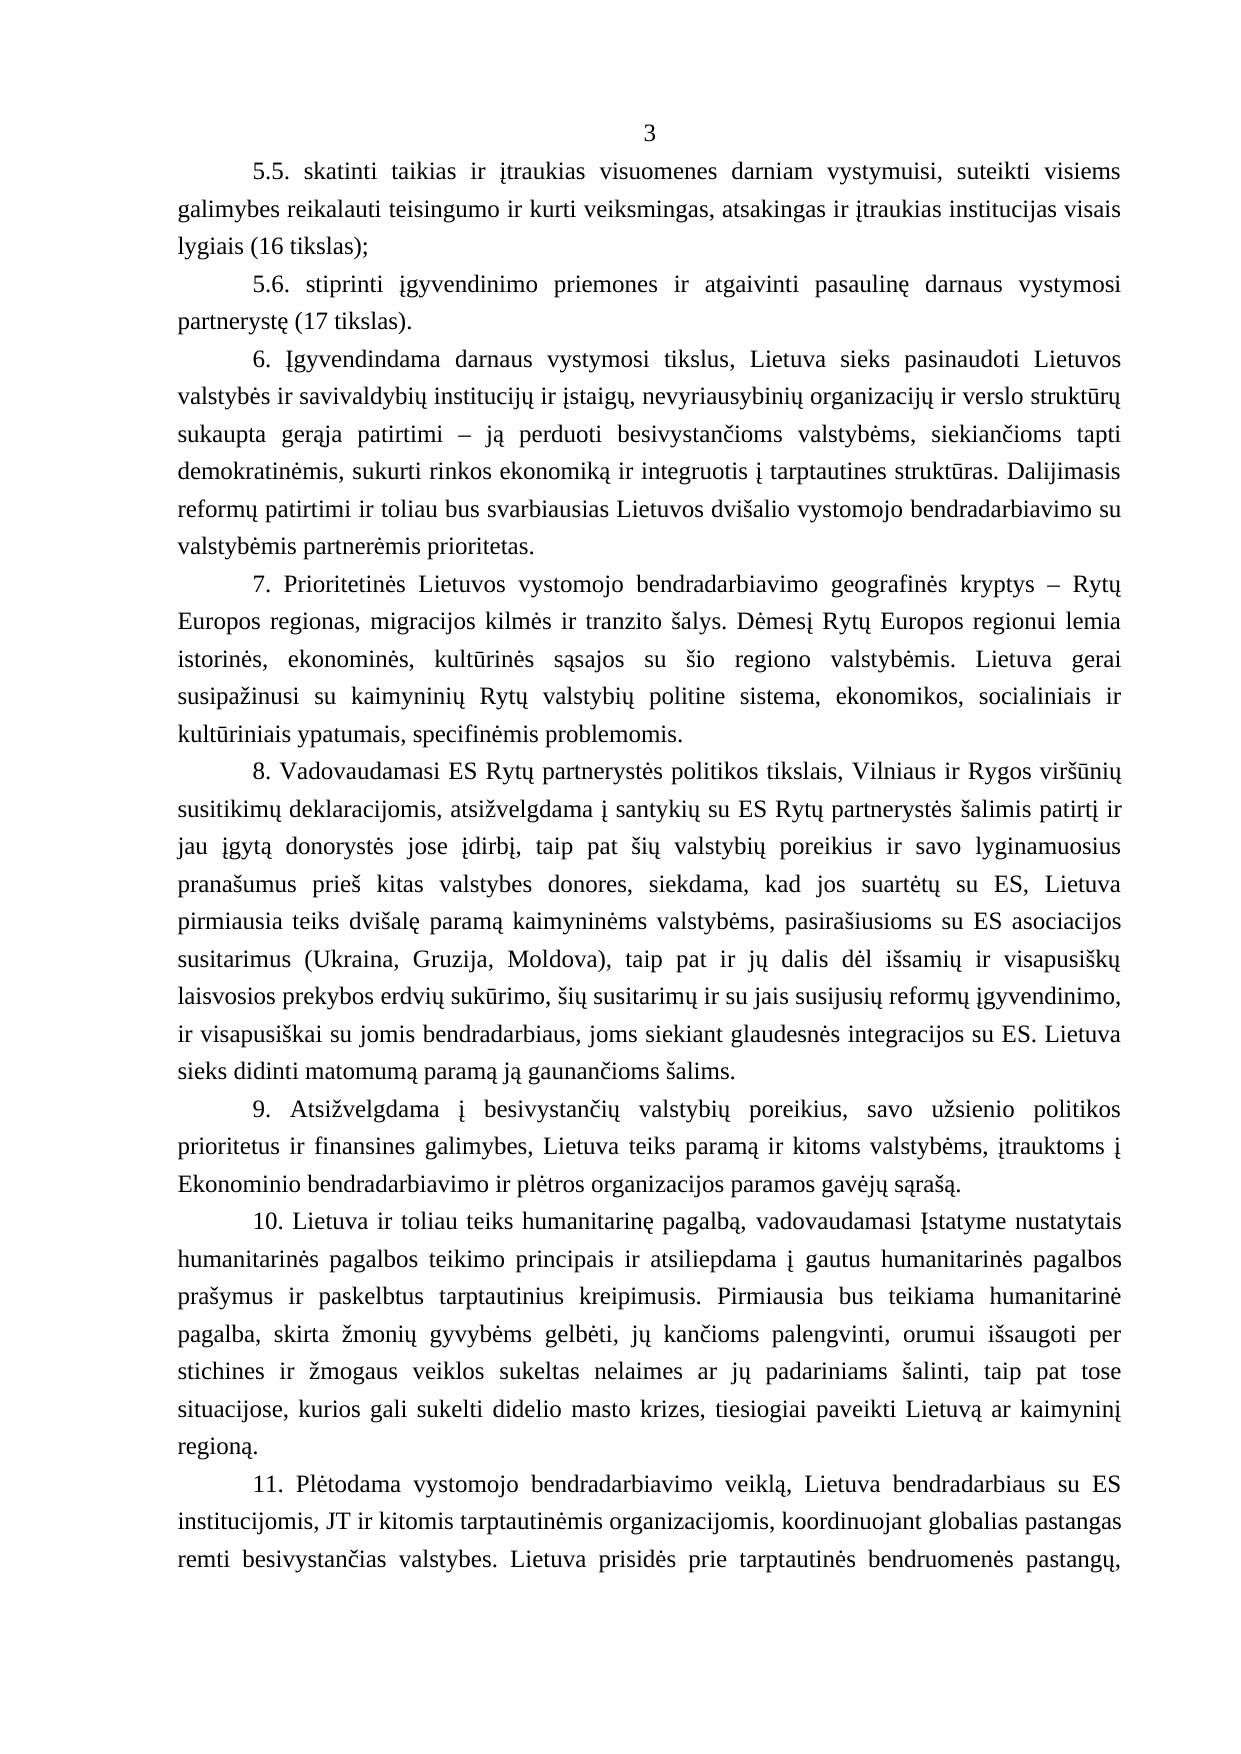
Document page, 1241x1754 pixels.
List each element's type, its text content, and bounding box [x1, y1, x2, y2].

text 6. Įgyvendindama darnaus vystymosi tikslus, Lietuva sieks pasinaudoti Lietuvos valstybės ir savivaldybių institucijų ir įstaigų, nevyriausybinių organizacijų ir verslo struktūrų sukaupta gerąja patirtimi – ją perduoti besivystančioms valstybėms, siekiančioms tapti demokratinėmis, sukurti rinkos ekonomiką ir integruotis į tarptautines struktūras. Dalijimasis reformų patirtimi ir toliau bus svarbiausias Lietuvos dvišalio vystomojo bendradarbiavimo su valstybėmis partnerėmis prioritetas. [177, 335, 1122, 560]
text 11. Plėtodama vystomojo bendradarbiavimo veiklą, Lietuva bendradarbiaus su ES institucijomis, JT ir kitomis tarptautinėmis organizacijomis, koordinuojant globalias pastangas remti besivystančias valstybes. Lietuva prisidės prie tarptautinės bendruomenės pastangų, [177, 1460, 1122, 1573]
text 7. Prioritetinės Lietuvos vystomojo bendradarbiavimo geografinės kryptys – Rytų Europos regionas, migracijos kilmės ir tranzito šalys. Dėmesį Rytų Europos regionui lemia istorinės, ekonominės, kultūrinės sąsajos su šio regiono valstybėmis. Lietuva gerai susipažinusi su kaimyninių Rytų valstybių politine sistema, ekonomikos, socialiniais ir kultūriniais ypatumais, specifinėmis problemomis. [177, 560, 1122, 748]
text 8. Vadovaudamasi ES Rytų partnerystės politikos tikslais, Vilniaus ir Rygos viršūnių susitikimų deklaracijomis, atsižvelgdama į santykių su ES Rytų partnerystės šalimis patirtį ir jau įgytą donorystės jose įdirbį, taip pat šių valstybių poreikius ir savo lyginamuosius pranašumus prieš kitas valstybes donores, siekdama, kad jos suartėtų su ES, Lietuva pirmiausia teiks dvišalę paramą kaimyninėms valstybėms, pasirašiusioms su ES asociacijos susitarimus (Ukraina, Gruzija, Moldova), taip pat ir jų dalis dėl išsamių ir visapusiškų laisvosios prekybos erdvių sukūrimo, šių susitarimų ir su jais susijusių reformų įgyvendinimo, ir visapusiškai su jomis bendradarbiaus, joms siekiant glaudesnės integracijos su ES. Lietuva sieks didinti matomumą paramą ją gaunančioms šalims. [177, 748, 1122, 1085]
text 5.5. skatinti taikias ir įtraukias visuomenes darniam vystymuisi, suteikti visiems galimybes reikalauti teisingumo ir kurti veiksmingas, atsakingas ir įtraukias institucijas visais lygiais (16 tikslas); [177, 148, 1122, 260]
text 5.6. stiprinti įgyvendinimo priemones ir atgaivinti pasaulinę darnaus vystymosi partnerystę (17 tikslas). [177, 260, 1122, 335]
text 9. Atsižvelgdama į besivystančių valstybių poreikius, savo užsienio politikos prioritetus ir finansines galimybes, Lietuva teiks paramą ir kitoms valstybėms, įtrauktoms į Ekonominio bendradarbiavimo ir plėtros organizacijos paramos gavėjų sąrašą. [177, 1085, 1122, 1198]
text 10. Lietuva ir toliau teiks humanitarinę pagalbą, vadovaudamasi Įstatyme nustatytais humanitarinės pagalbos teikimo principais ir atsiliepdama į gautus humanitarinės pagalbos prašymus ir paskelbtus tarptautinius kreipimusis. Pirmiausia bus teikiama humanitarinė pagalba, skirta žmonių gyvybėms gelbėti, jų kančioms palengvinti, orumui išsaugoti per stichines ir žmogaus veiklos sukeltas nelaimes ar jų padariniams šalinti, taip pat tose situacijose, kurios gali sukelti didelio masto krizes, tiesiogiai paveikti Lietuvą ar kaimyninį regioną. [177, 1198, 1122, 1460]
